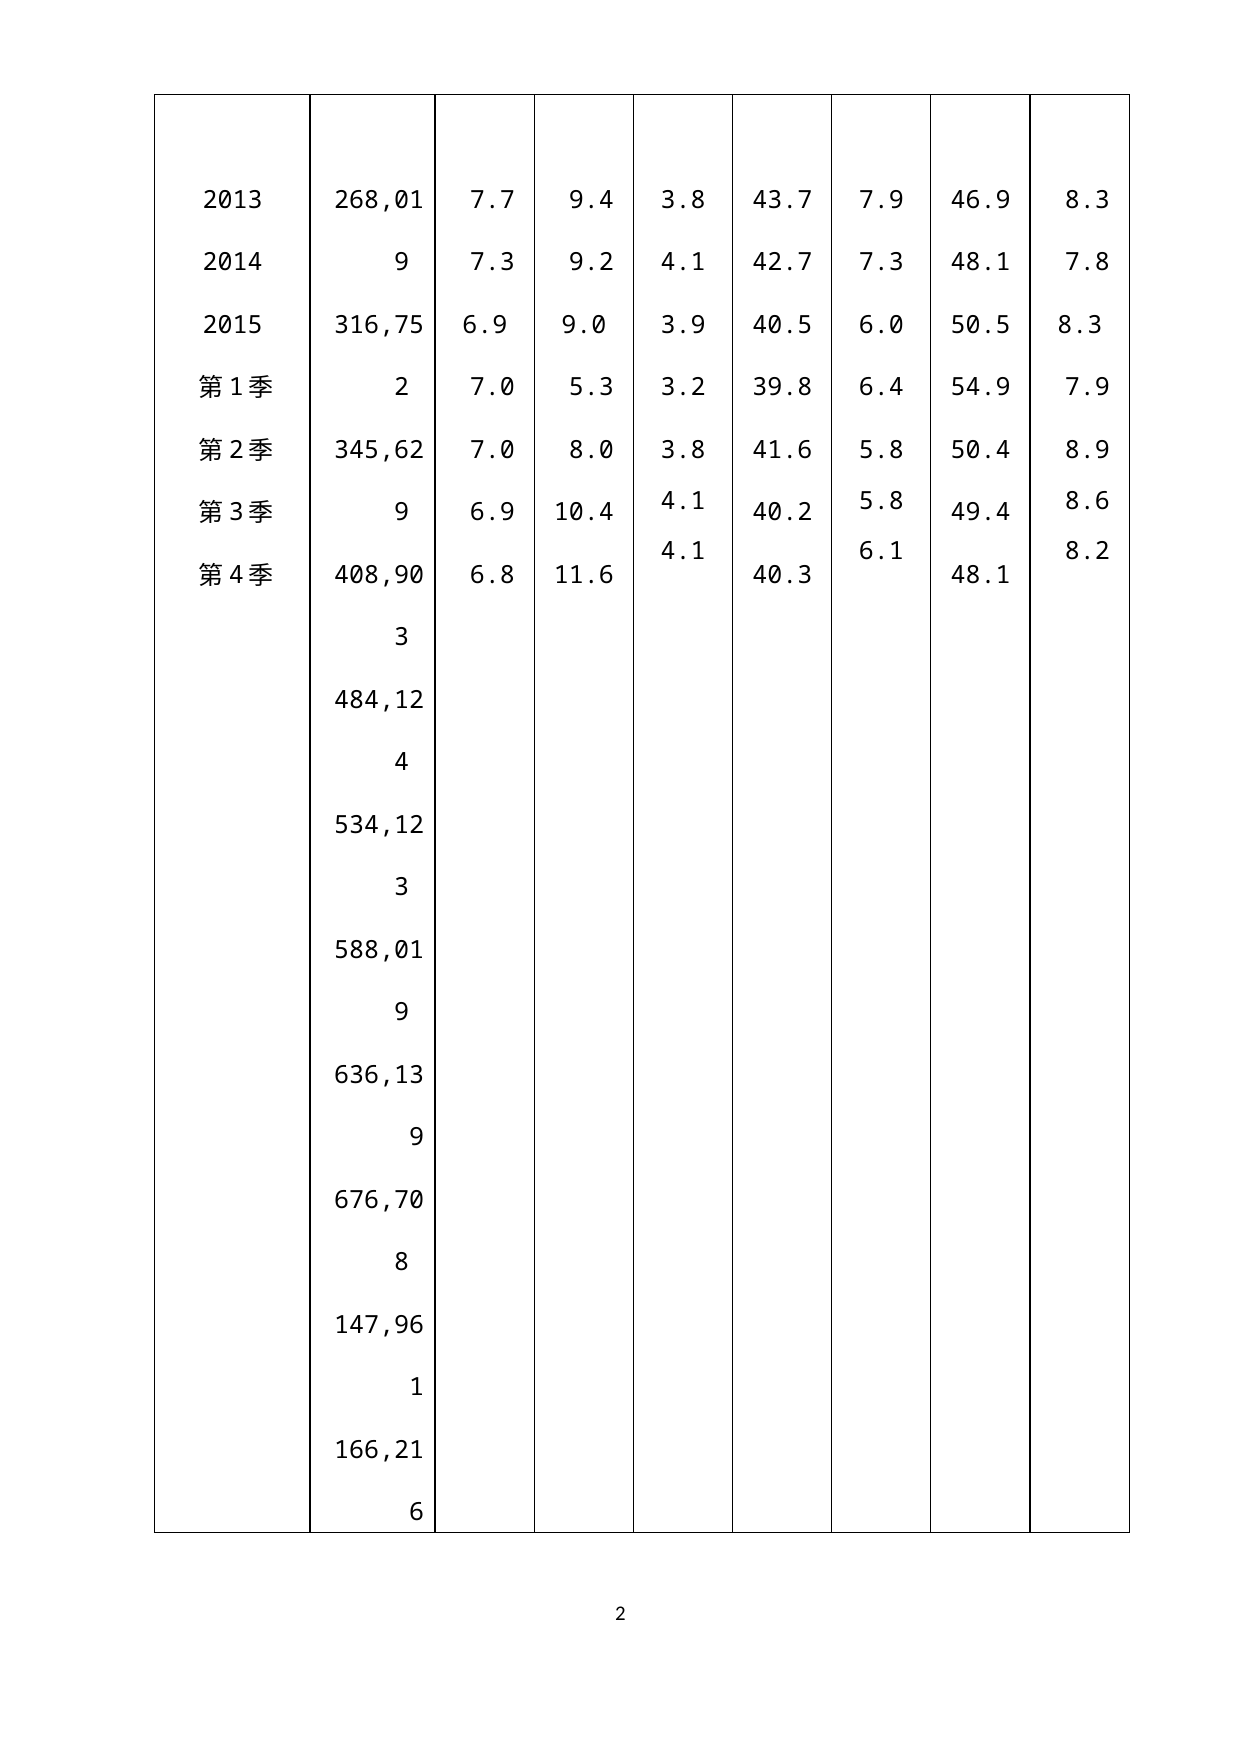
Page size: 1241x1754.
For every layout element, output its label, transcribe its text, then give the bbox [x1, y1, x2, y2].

table_cell 3.8 4.1 3.9 3.2 3.8 4.1 4.1 [634, 95, 732, 1532]
table_cell 268,019 316,752 345,629 408,903 484,124 534,123 588,019 636,139 676,708 147,961 166,216 [311, 95, 434, 1532]
table_cell 9.4 9.2 9.0 5.3 8.0 10.4 11.6 [535, 95, 633, 1532]
table_cell 2013 2014 2015 第1季 第2季 第3季 第4季 [155, 95, 309, 1532]
table_cell 46.9 48.1 50.5 54.9 50.4 49.4 48.1 [931, 95, 1029, 1532]
table_cell 8.3 7.8 8.3 7.9 8.9 8.6 8.2 [1031, 95, 1129, 1532]
table_cell 43.7 42.7 40.5 39.8 41.6 40.2 40.3 [733, 95, 831, 1532]
table_cell 7.9 7.3 6.0 6.4 5.8 5.8 6.1 [832, 95, 930, 1532]
table_cell 7.7 7.3 6.9 7.0 7.0 6.9 6.8 [436, 95, 534, 1532]
